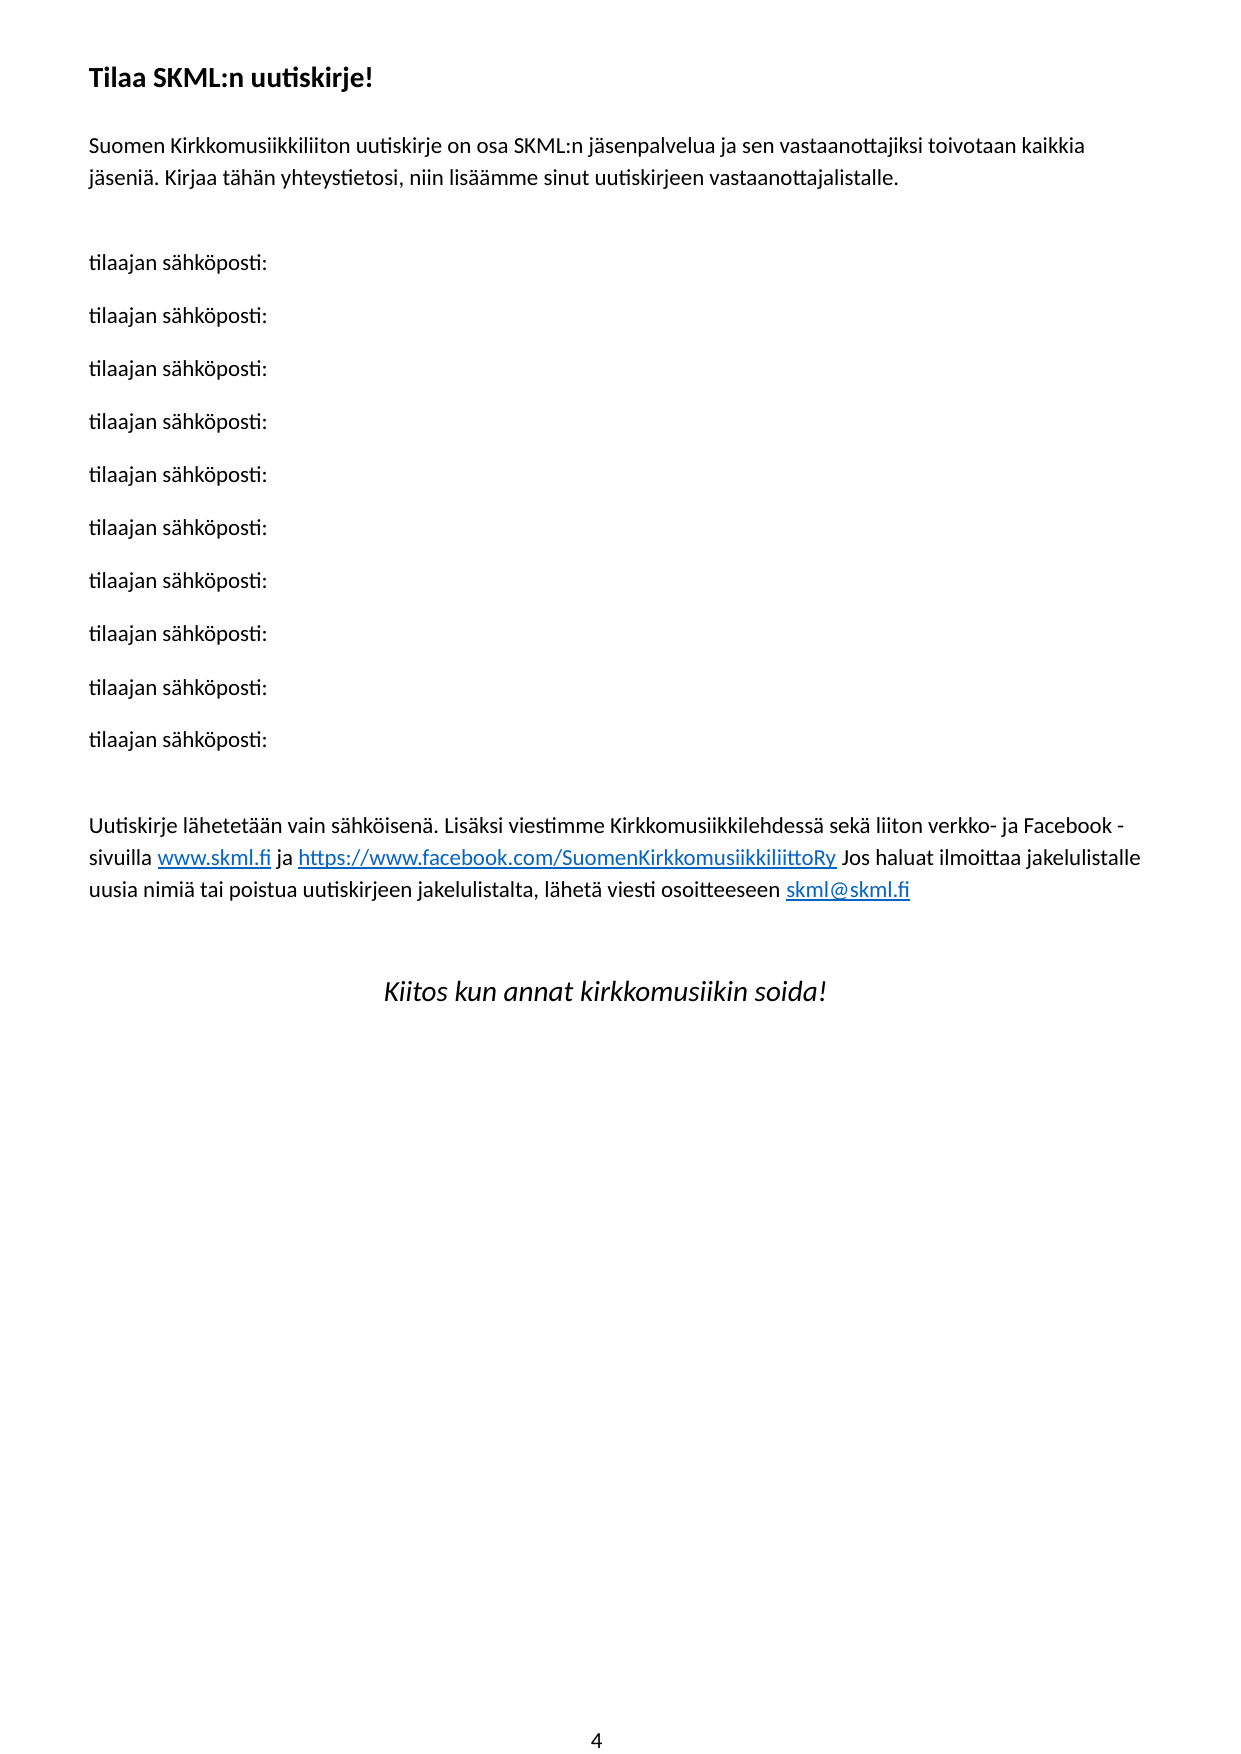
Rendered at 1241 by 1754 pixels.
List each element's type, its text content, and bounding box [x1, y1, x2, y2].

text tilaajan sähköposti: [89, 673, 1152, 701]
text tilaajan sähköposti: [89, 301, 1152, 329]
text tilaajan sähköposti: [89, 619, 1152, 648]
text tilaajan sähköposti: [89, 248, 1152, 276]
text tilaajan sähköposti: [89, 567, 1152, 594]
text tilaajan sähköposti: [89, 354, 1152, 382]
text tilaajan sähköposti: [89, 407, 1152, 436]
text tilaajan sähköposti: [89, 513, 1152, 542]
text Uutiskirje lähetetään vain sähköisenä. Lisäksi viestimme Kirkkomusiikkilehdessä sekä liiton verkko- ja Facebook -sivuilla www.skml.fi ja https://www.facebook.com/SuomenKirkkomusiikkiliittoRy Jos haluat ilmoittaa jakelulistalle uusia nimiä tai poistua uutiskirjeen jakelulistalta, lähetä viesti osoitteeseen skml@skml.fi Kiitos kun annat kirkkomusiikin soida! [89, 811, 1152, 1008]
text Tilaa SKML:n uutiskirje! Suomen Kirkkomusiikkiliiton uutiskirje on osa SKML:n jäsenpalvelua ja sen vastaanottajiksi toivotaan kaikkia jäseniä. Kirjaa tähän yhteystietosi, niin lisäämme sinut uutiskirjeen vastaanottajalistalle. [89, 59, 1152, 223]
text tilaajan sähköposti: [89, 461, 1152, 488]
text tilaajan sähköposti: [89, 726, 1152, 786]
